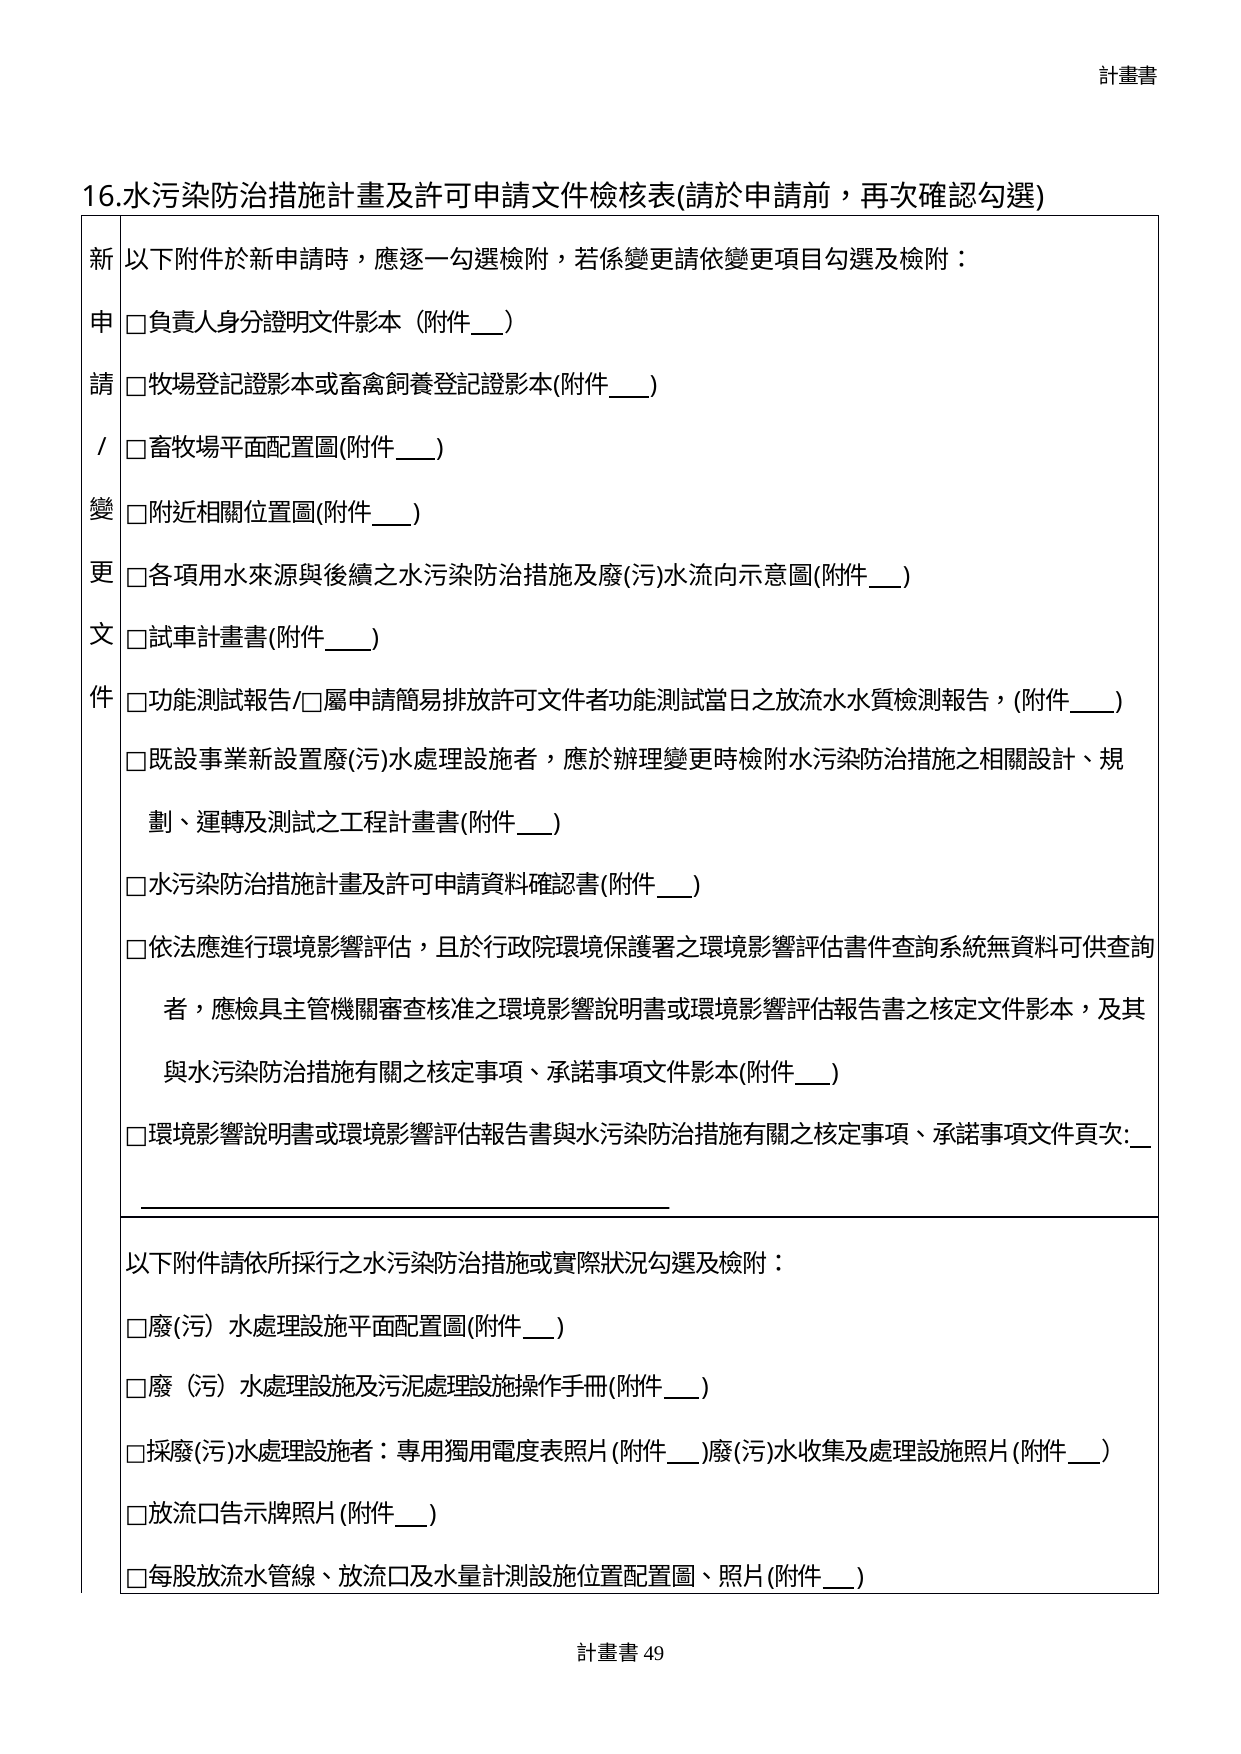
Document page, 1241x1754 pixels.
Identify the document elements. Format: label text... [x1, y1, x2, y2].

table_cell 以下附件請依所採行之水污染防治措施或實際狀況勾選及檢附： □廢(污）水處理設施平面配置圖(附件 ) □廢（污）水處理設施及污泥處理設施操作手冊(附件 ) □採廢(污)水處理設施者：專用獨用電度表照片(附件 )廢(污)水收集及處理設施照片(附件 ） □放流口告示牌照片(附件 ) □每股放流水管線、放流口及水量計測設施位置配置圖、照片(附件 ) □公司登記證明文件影本（附件 ） □商業登記證明文件影本（附件 ） □農田水利會同意搭排證明文件影本(附件 ，灌溉渠道名稱： ) □依法應進行環境影響評估者，檢具主管機關審查核准之環境影響說明書或環境影響評估報告書之核定文件影本，及其與水污染防治措施有關之核定事項、承諾事項文件影本(附件 ) □緊急應變之貯存設施設置位置圖說(附件 ) □其他經主管機關指定之文件 (附件 ) [121, 1218, 1158, 1592]
text 16.水污染防治措施計畫及許可申請文件檢核表(請於申請前，再次確認勾選) [81, 173, 123, 215]
text 16.水污染防治措施計畫及許可申請文件檢核表(請於申請前，再次確認勾選) [677, 173, 1152, 215]
table_header 新申請/變更文件 [82, 216, 120, 1592]
